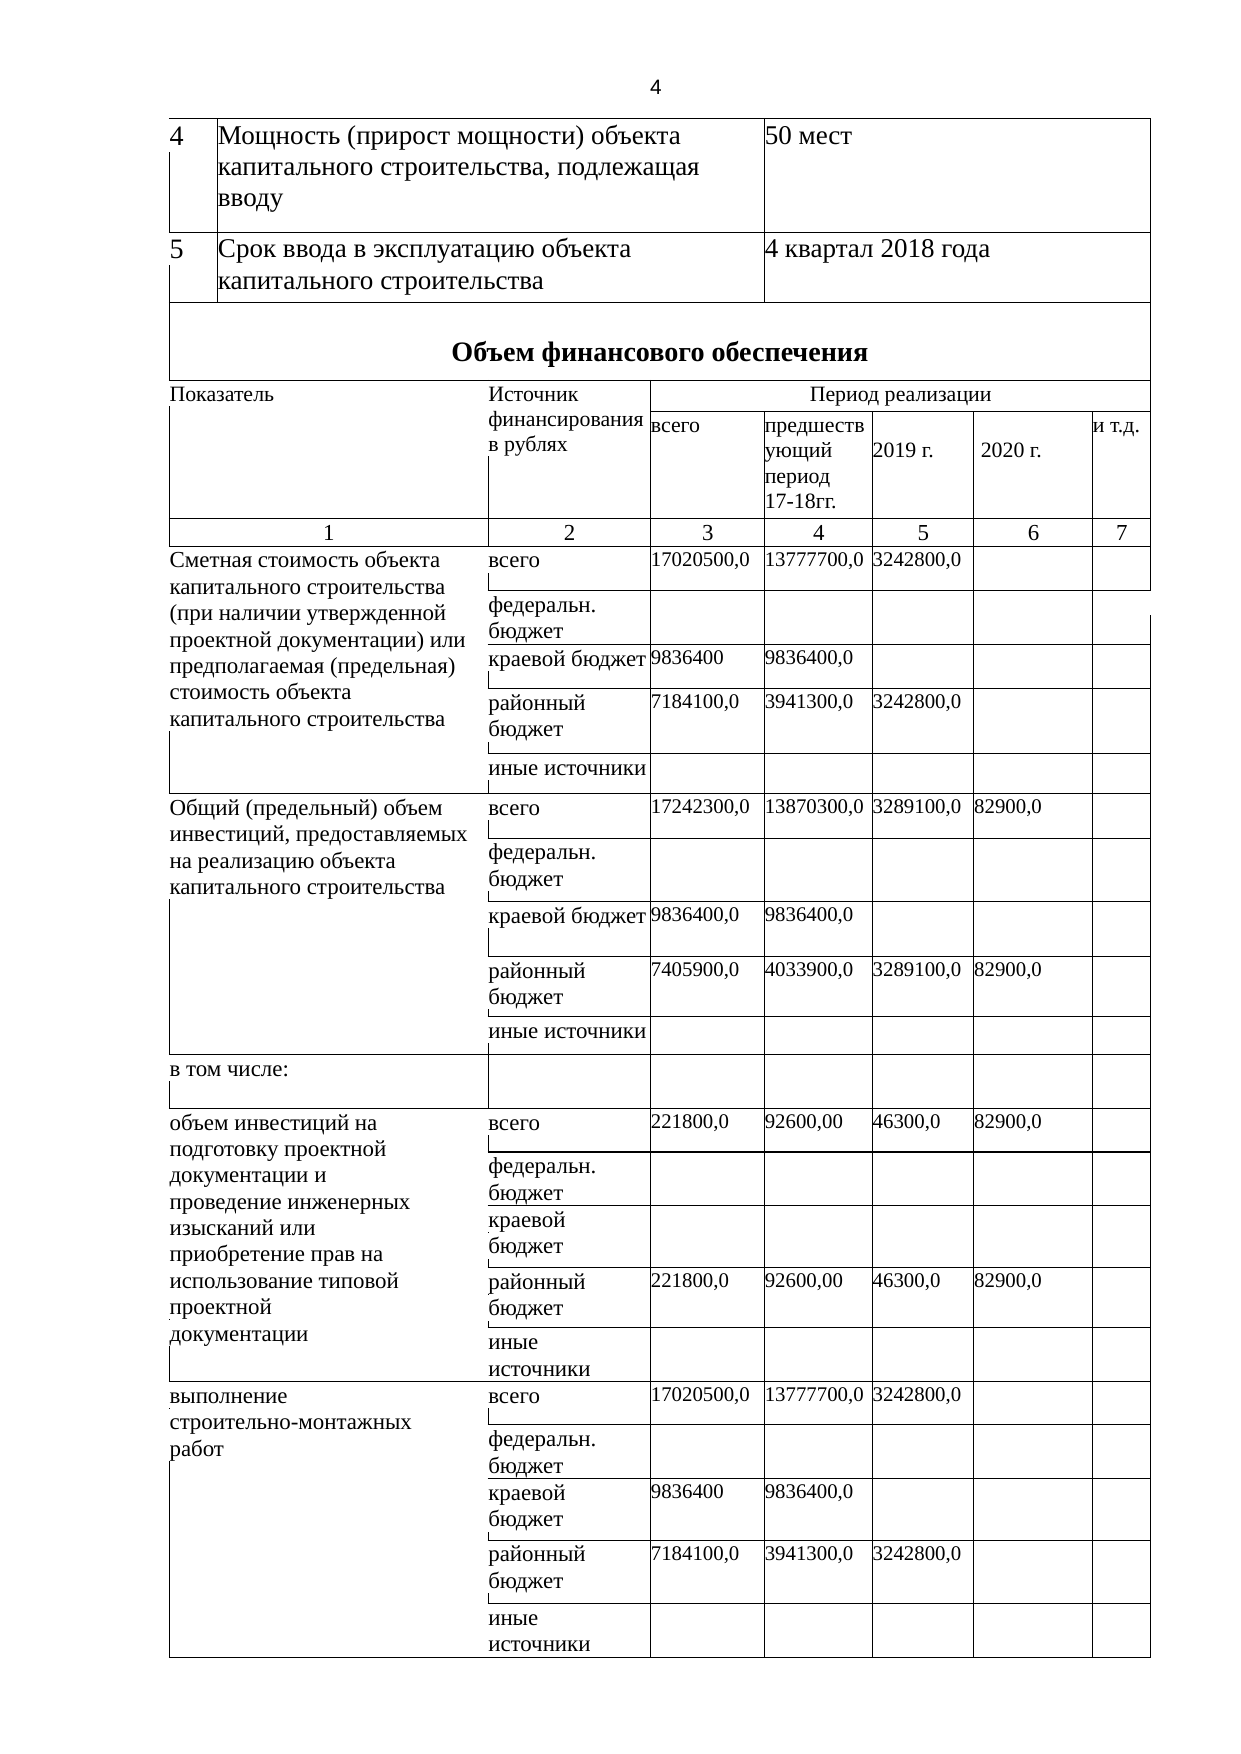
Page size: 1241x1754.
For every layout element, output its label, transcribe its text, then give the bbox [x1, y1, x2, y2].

table_cell [1093, 1328, 1150, 1381]
table_cell и т.д. [1093, 412, 1150, 518]
table_cell в том числе: [170, 1055, 488, 1108]
table_cell 5 [170, 233, 217, 302]
table_cell [765, 1206, 872, 1267]
table_cell [974, 902, 1092, 956]
table_cell [1093, 1479, 1150, 1539]
table_cell [489, 1055, 650, 1108]
table_cell федеральн. бюджет [489, 1153, 650, 1205]
table_cell Срок ввода в эксплуатацию объекта капитального строительства [218, 233, 764, 302]
table_cell [974, 645, 1092, 688]
table_cell [651, 1206, 764, 1267]
table_cell 82900,0 [974, 957, 1092, 1016]
table_cell [1093, 1382, 1150, 1424]
table_cell [974, 689, 1092, 753]
table_cell [1093, 839, 1150, 901]
table_cell [1093, 1153, 1150, 1205]
table_cell [765, 1425, 872, 1478]
table_cell всего [489, 1382, 650, 1424]
table_cell иные источники [489, 1017, 650, 1054]
table_cell 4 [170, 119, 217, 232]
table_cell 17020500,0 [651, 547, 764, 590]
table_cell всего [489, 794, 650, 837]
table_cell 2020 г. [974, 412, 1092, 518]
table_cell 4 квартал 2018 года [765, 233, 1150, 302]
table_cell [974, 1328, 1092, 1381]
table_cell [765, 1153, 872, 1205]
table_cell [651, 1328, 764, 1381]
table_cell 3242800,0 [873, 1541, 973, 1603]
table_cell [974, 1382, 1092, 1424]
table_cell 82900,0 [974, 1109, 1092, 1151]
table_cell [1093, 1541, 1150, 1603]
table_cell 9836400,0 [765, 902, 872, 956]
table_cell [974, 754, 1092, 793]
table_cell Показатель [170, 381, 488, 518]
table_cell 9836400 [651, 1479, 764, 1539]
table_cell 2019 г. [873, 412, 973, 518]
table_cell [873, 1055, 973, 1108]
table_cell [974, 1206, 1092, 1267]
table_cell [1093, 957, 1150, 1016]
table_cell федеральн. бюджет [489, 1425, 650, 1478]
table_cell [974, 1055, 1092, 1108]
table_cell 13777700,0 [765, 547, 872, 590]
table_cell [1093, 689, 1150, 753]
table_cell [974, 591, 1092, 644]
table_cell [1093, 1268, 1150, 1327]
table_cell предшествующий период 17-18гг. [765, 412, 872, 518]
table_cell [765, 1055, 872, 1108]
table_cell [651, 1017, 764, 1054]
table_cell Общий (предельный) объем инвестиций, предоставляемых на реализацию объекта капитального строительства [170, 794, 488, 1054]
table_cell [651, 1425, 764, 1478]
table_cell 2 [489, 519, 650, 546]
table_cell [1093, 591, 1150, 644]
table_cell всего [489, 1109, 650, 1151]
table_cell [765, 839, 872, 901]
table_cell 1 [170, 519, 488, 546]
table_cell всего [651, 412, 764, 518]
table_cell [651, 591, 764, 644]
table_cell 221800,0 [651, 1109, 764, 1151]
table_cell 221800,0 [651, 1268, 764, 1327]
table_cell Мощность (прирост мощности) объекта капитального строительства, подлежащая вводу [218, 119, 764, 232]
table_cell федеральн. бюджет [489, 839, 650, 901]
table_cell иные источники [489, 754, 650, 793]
table_cell 9836400,0 [651, 902, 764, 956]
table_cell [651, 754, 764, 793]
table_cell 13870300,0 [765, 794, 872, 837]
table_cell [873, 1479, 973, 1539]
table_cell [974, 1479, 1092, 1539]
table_cell районный бюджет [489, 1541, 650, 1603]
table_cell [1093, 1206, 1150, 1267]
table_cell [1093, 645, 1150, 688]
table_cell [1093, 1017, 1150, 1054]
table_cell краевой бюджет [489, 1206, 650, 1267]
table_cell выполнение строительно-монтажных работ [170, 1382, 488, 1657]
table_cell объем инвестиций на подготовку проектной документации и проведение инженерных изысканий или приобретение прав на использование типовой проектной документации [170, 1109, 488, 1381]
table_cell [873, 1153, 973, 1205]
table_cell [1093, 902, 1150, 956]
table_cell [974, 1604, 1092, 1657]
table_cell районный бюджет [489, 1268, 650, 1327]
table_cell 46300,0 [873, 1109, 973, 1151]
table_cell [1093, 1604, 1150, 1657]
table_cell 3289100,0 [873, 794, 973, 837]
table_cell [1093, 754, 1150, 793]
table_cell [651, 839, 764, 901]
table_cell 13777700,0 [765, 1382, 872, 1424]
table_cell [873, 1604, 973, 1657]
table_cell [765, 1017, 872, 1054]
table_cell 3242800,0 [873, 1382, 973, 1424]
table_cell [974, 1425, 1092, 1478]
table_cell 92600,00 [765, 1109, 872, 1151]
table_cell [873, 1206, 973, 1267]
table_cell [873, 1328, 973, 1381]
table_cell краевой бюджет [489, 1479, 650, 1539]
table_cell [1093, 1425, 1150, 1478]
table_cell краевой бюджет [489, 645, 650, 688]
table_cell Источник финансирования в рублях [489, 381, 650, 518]
table_cell [974, 1017, 1092, 1054]
table_cell [765, 591, 872, 644]
table_cell 3941300,0 [765, 1541, 872, 1603]
table_cell [873, 1425, 973, 1478]
table_cell 9836400,0 [765, 645, 872, 688]
table_cell [765, 754, 872, 793]
table_cell 46300,0 [873, 1268, 973, 1327]
table_cell 92600,00 [765, 1268, 872, 1327]
table_cell 4 [765, 519, 872, 546]
table_cell [974, 1541, 1092, 1603]
table_cell [974, 1153, 1092, 1205]
table_cell 3289100,0 [873, 957, 973, 1016]
table_cell 17020500,0 [651, 1382, 764, 1424]
table_cell Объем финансового обеспечения [170, 303, 1150, 380]
table_cell 4033900,0 [765, 957, 872, 1016]
table_cell 82900,0 [974, 1268, 1092, 1327]
table_cell 7405900,0 [651, 957, 764, 1016]
table_cell 82900,0 [974, 794, 1092, 837]
table_cell иные источники [489, 1604, 650, 1657]
table_cell [974, 547, 1092, 590]
table_cell федеральн. бюджет [489, 591, 650, 644]
table_cell 5 [873, 519, 973, 546]
table_cell 3242800,0 [873, 547, 973, 590]
table_cell 50 мест [765, 119, 1150, 232]
table_cell [873, 754, 973, 793]
table_cell [765, 1604, 872, 1657]
table_cell [1093, 794, 1150, 837]
table_cell [873, 645, 973, 688]
table_cell [651, 1604, 764, 1657]
table_cell районный бюджет [489, 957, 650, 1016]
table_cell [1093, 1109, 1150, 1151]
table_cell 3941300,0 [765, 689, 872, 753]
table_cell Сметная стоимость объекта капитального строительства (при наличии утвержденной проектной документации) или предполагаемая (предельная) стоимость объекта капитального строительства [170, 547, 488, 793]
table_cell [651, 1153, 764, 1205]
table_cell [873, 902, 973, 956]
table_cell 3 [651, 519, 764, 546]
table_cell 9836400 [651, 645, 764, 688]
table_cell 7184100,0 [651, 1541, 764, 1603]
table_cell [651, 1055, 764, 1108]
table_cell 7184100,0 [651, 689, 764, 753]
table_cell [1093, 1055, 1150, 1108]
table_cell [765, 1328, 872, 1381]
table_cell краевой бюджет [489, 902, 650, 956]
table_cell [974, 839, 1092, 901]
table_cell [1093, 547, 1150, 590]
table_cell 17242300,0 [651, 794, 764, 837]
table_cell [873, 1017, 973, 1054]
table_cell 3242800,0 [873, 689, 973, 753]
table_cell 9836400,0 [765, 1479, 872, 1539]
table_cell [873, 591, 973, 644]
table_cell иные источники [489, 1328, 650, 1381]
table_cell 6 [974, 519, 1092, 546]
table_cell [873, 839, 973, 901]
table_cell 7 [1093, 519, 1150, 546]
table_cell районный бюджет [489, 689, 650, 753]
table_cell Период реализации [651, 381, 1150, 411]
table_cell всего [489, 547, 650, 590]
